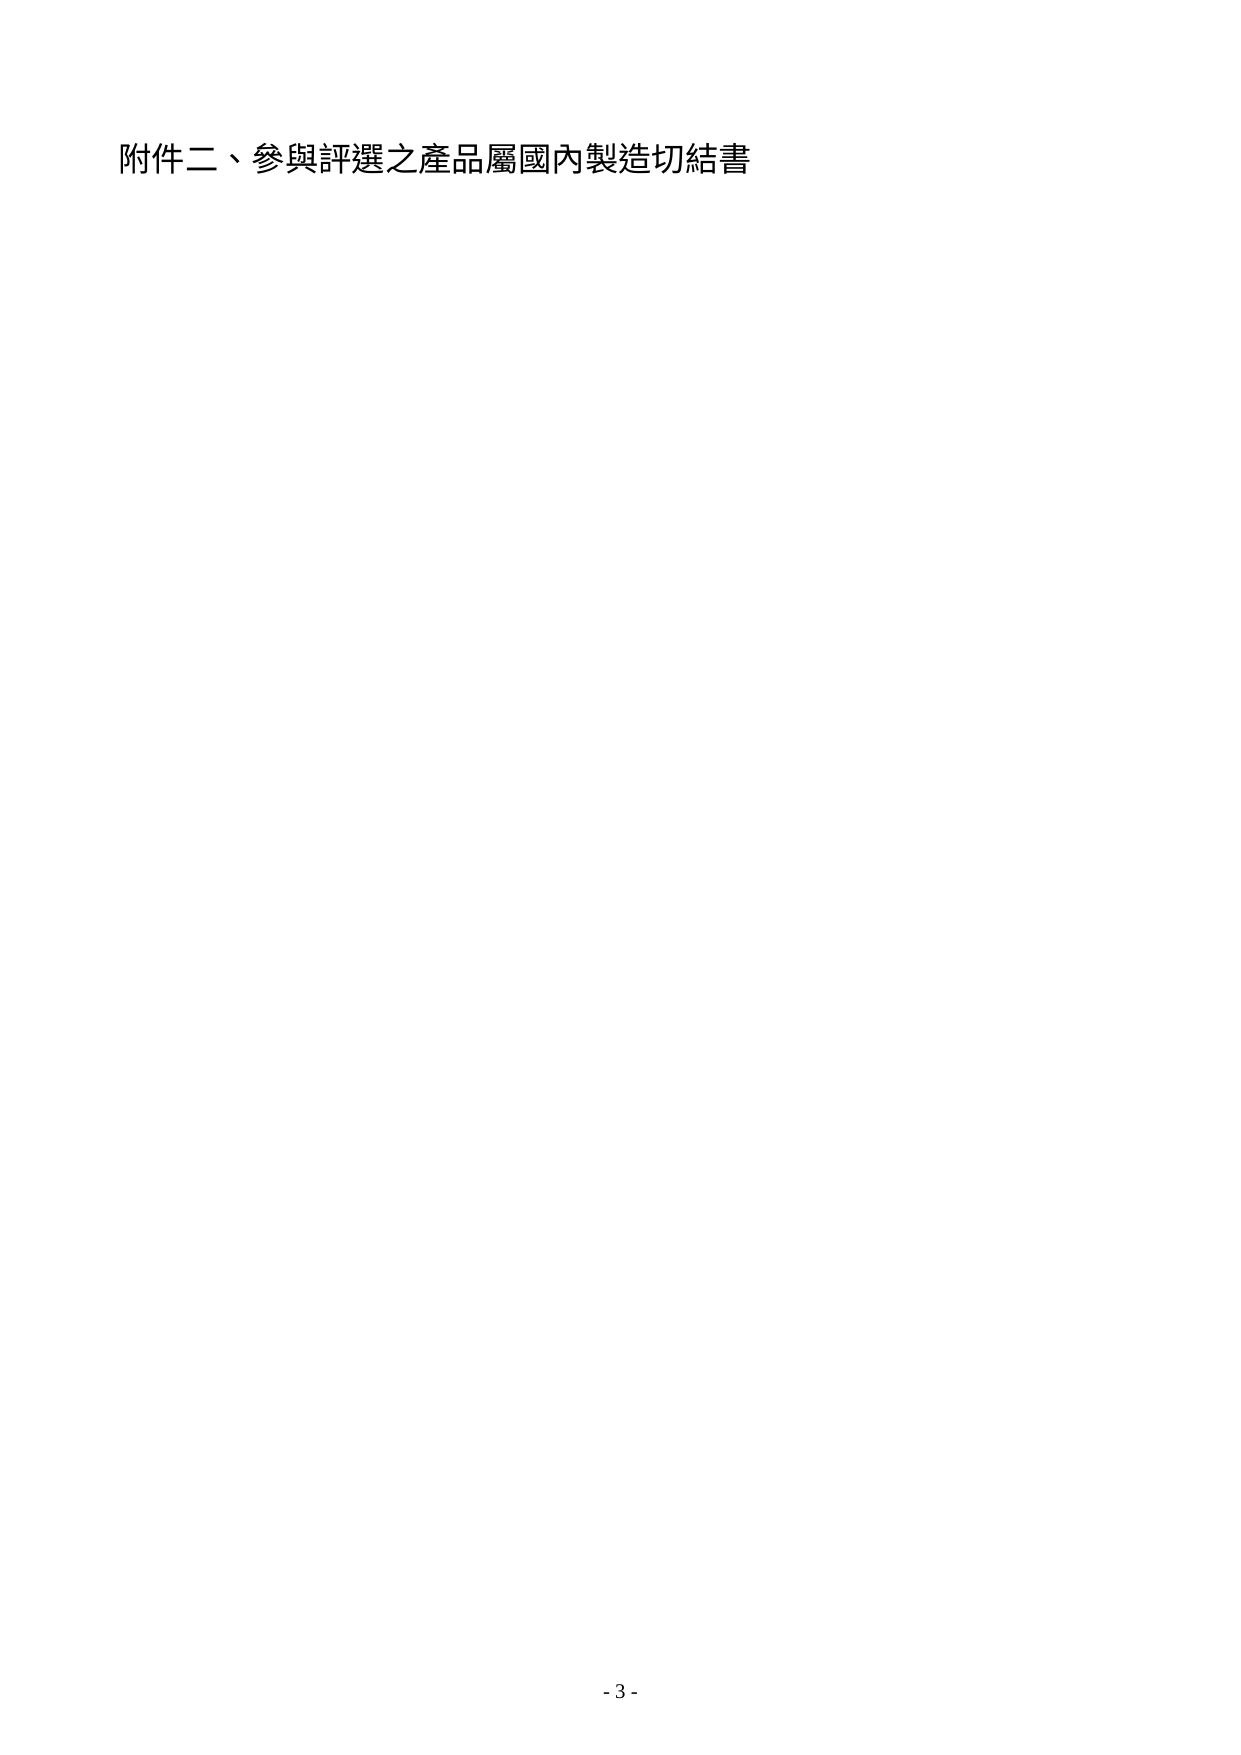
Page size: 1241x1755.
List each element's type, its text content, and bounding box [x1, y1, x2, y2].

text 附件二、參與評選之產品屬國內製造切結書 [118, 133, 1122, 181]
